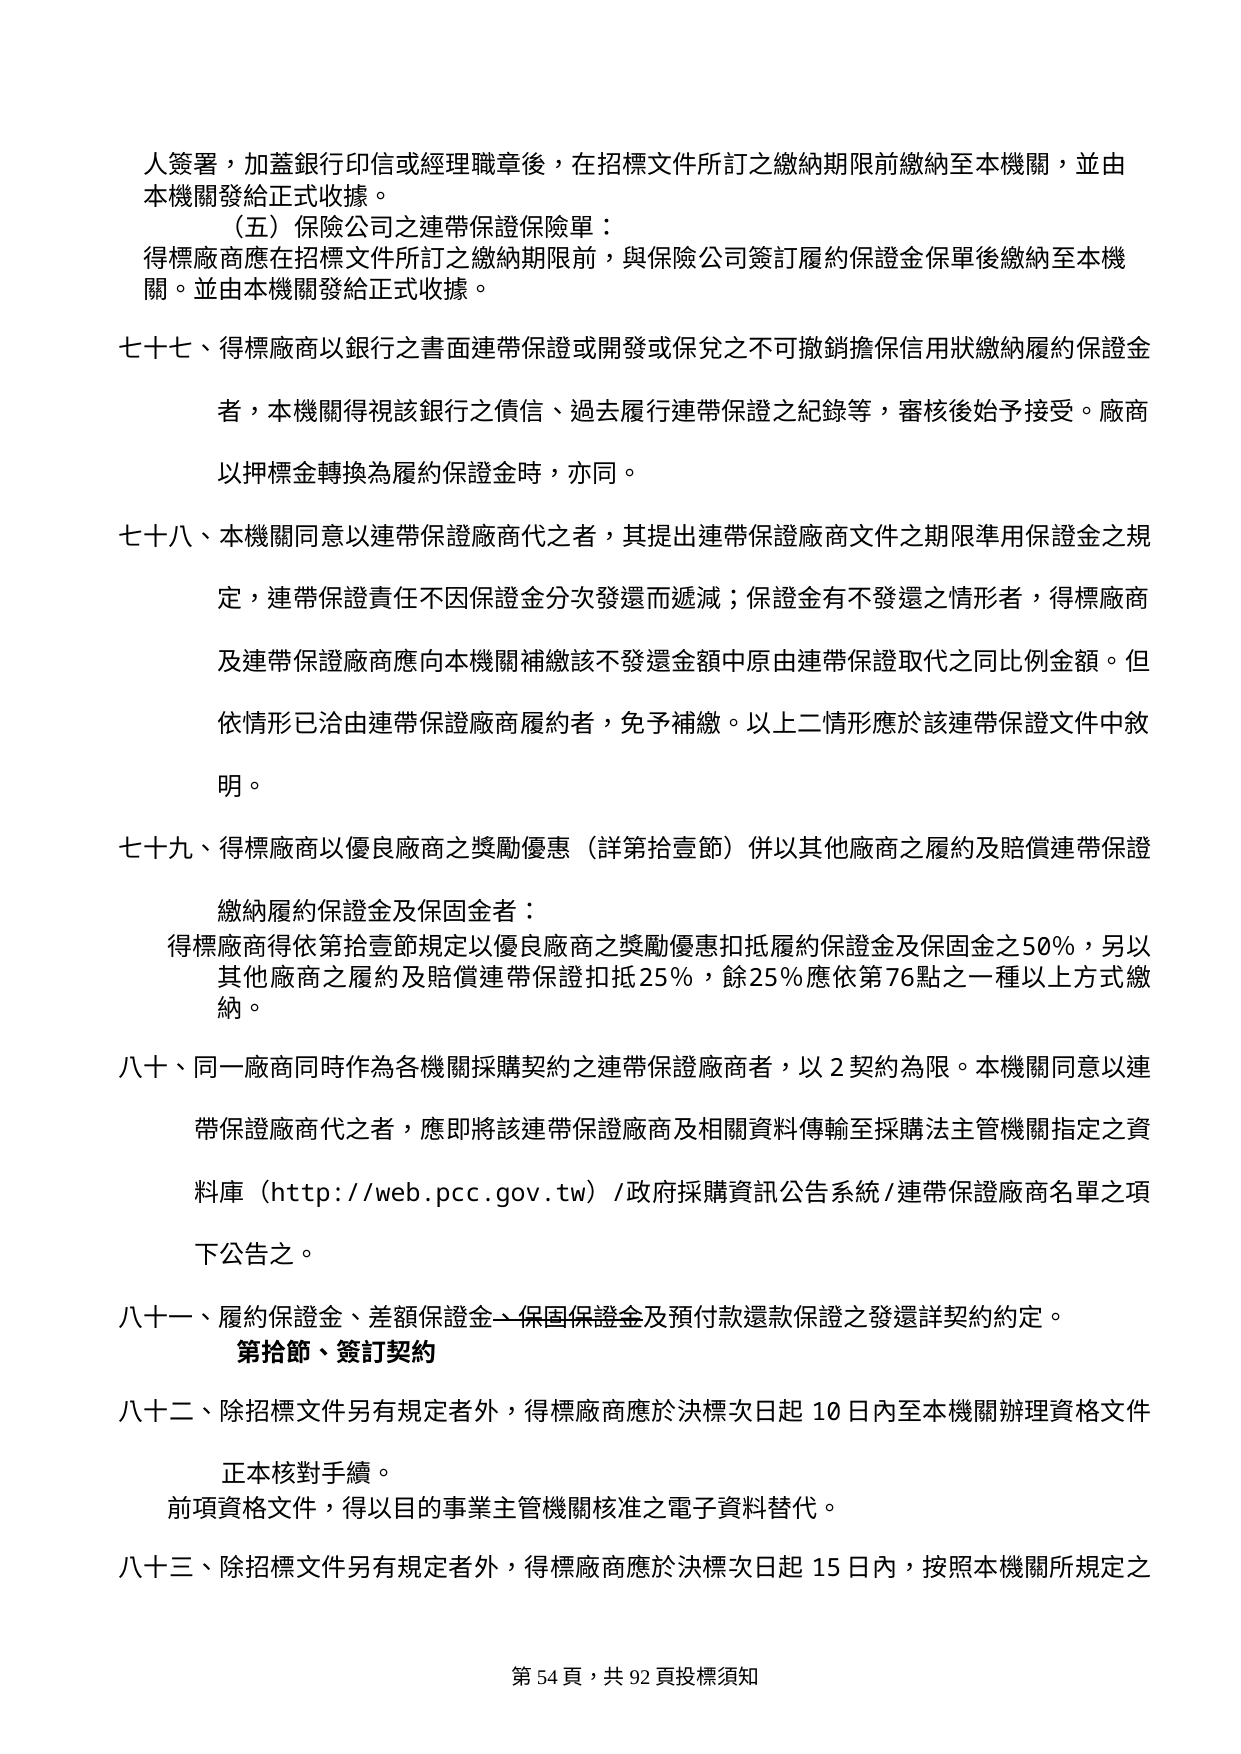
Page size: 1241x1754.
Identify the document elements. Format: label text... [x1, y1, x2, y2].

text 得標廠商應在招標文件所訂之繳納期限前，與保險公司簽訂履約保證金保單後繳納至本機關。並由本機關發給正式收據。 [143, 243, 1127, 305]
text 八十三、除招標文件另有規定者外，得標廠商應於決標次日起15日內，按照本機關所規定之 [118, 1524, 1152, 1586]
text 得標廠商得依第拾壹節規定以優良廠商之獎勵優惠扣抵履約保證金及保固金之50％，另以其他廠商之履約及賠償連帶保證扣抵25％，餘25％應依第76點之一種以上方式繳納。 [167, 930, 1152, 1024]
text 七十九、得標廠商以優良廠商之獎勵優惠（詳第拾壹節）併以其他廠商之履約及賠償連帶保證繳納履約保證金及保固金者： [118, 805, 1152, 930]
text （五）保險公司之連帶保證保險單： [219, 211, 1127, 243]
text 人簽署，加蓋銀行印信或經理職章後，在招標文件所訂之繳納期限前繳納至本機關，並由本機關發給正式收據。 [143, 149, 1127, 211]
text 七十八、本機關同意以連帶保證廠商代之者，其提出連帶保證廠商文件之期限準用保證金之規定，連帶保證責任不因保證金分次發還而遞減；保證金有不發還之情形者，得標廠商及連帶保證廠商應向本機關補繳該不發還金額中原由連帶保證取代之同比例金額。但依情形已洽由連帶保證廠商履約者，免予補繳。以上二情形應於該連帶保證文件中敘明。 [118, 493, 1152, 805]
text 八十、同一廠商同時作為各機關採購契約之連帶保證廠商者，以2契約為限。本機關同意以連帶保證廠商代之者，應即將該連帶保證廠商及相關資料傳輸至採購法主管機關指定之資料庫（http://web.pcc.gov.tw）/政府採購資訊公告系統/連帶保證廠商名單之項下公告之。 [118, 1024, 1152, 1274]
text 七十七、得標廠商以銀行之書面連帶保證或開發或保兌之不可撤銷擔保信用狀繳納履約保證金者，本機關得視該銀行之債信、過去履行連帶保證之紀錄等，審核後始予接受。廠商以押標金轉換為履約保證金時，亦同。 [118, 305, 1152, 493]
text 第拾節、簽訂契約 [236, 1336, 1152, 1368]
text 八十一、履約保證金、差額保證金、保固保證金及預付款還款保證之發還詳契約約定。 [118, 1274, 1152, 1336]
text 八十二、除招標文件另有規定者外，得標廠商應於決標次日起10日內至本機關辦理資格文件正本核對手續。 [118, 1368, 1152, 1493]
text 前項資格文件，得以目的事業主管機關核准之電子資料替代。 [167, 1493, 1152, 1524]
